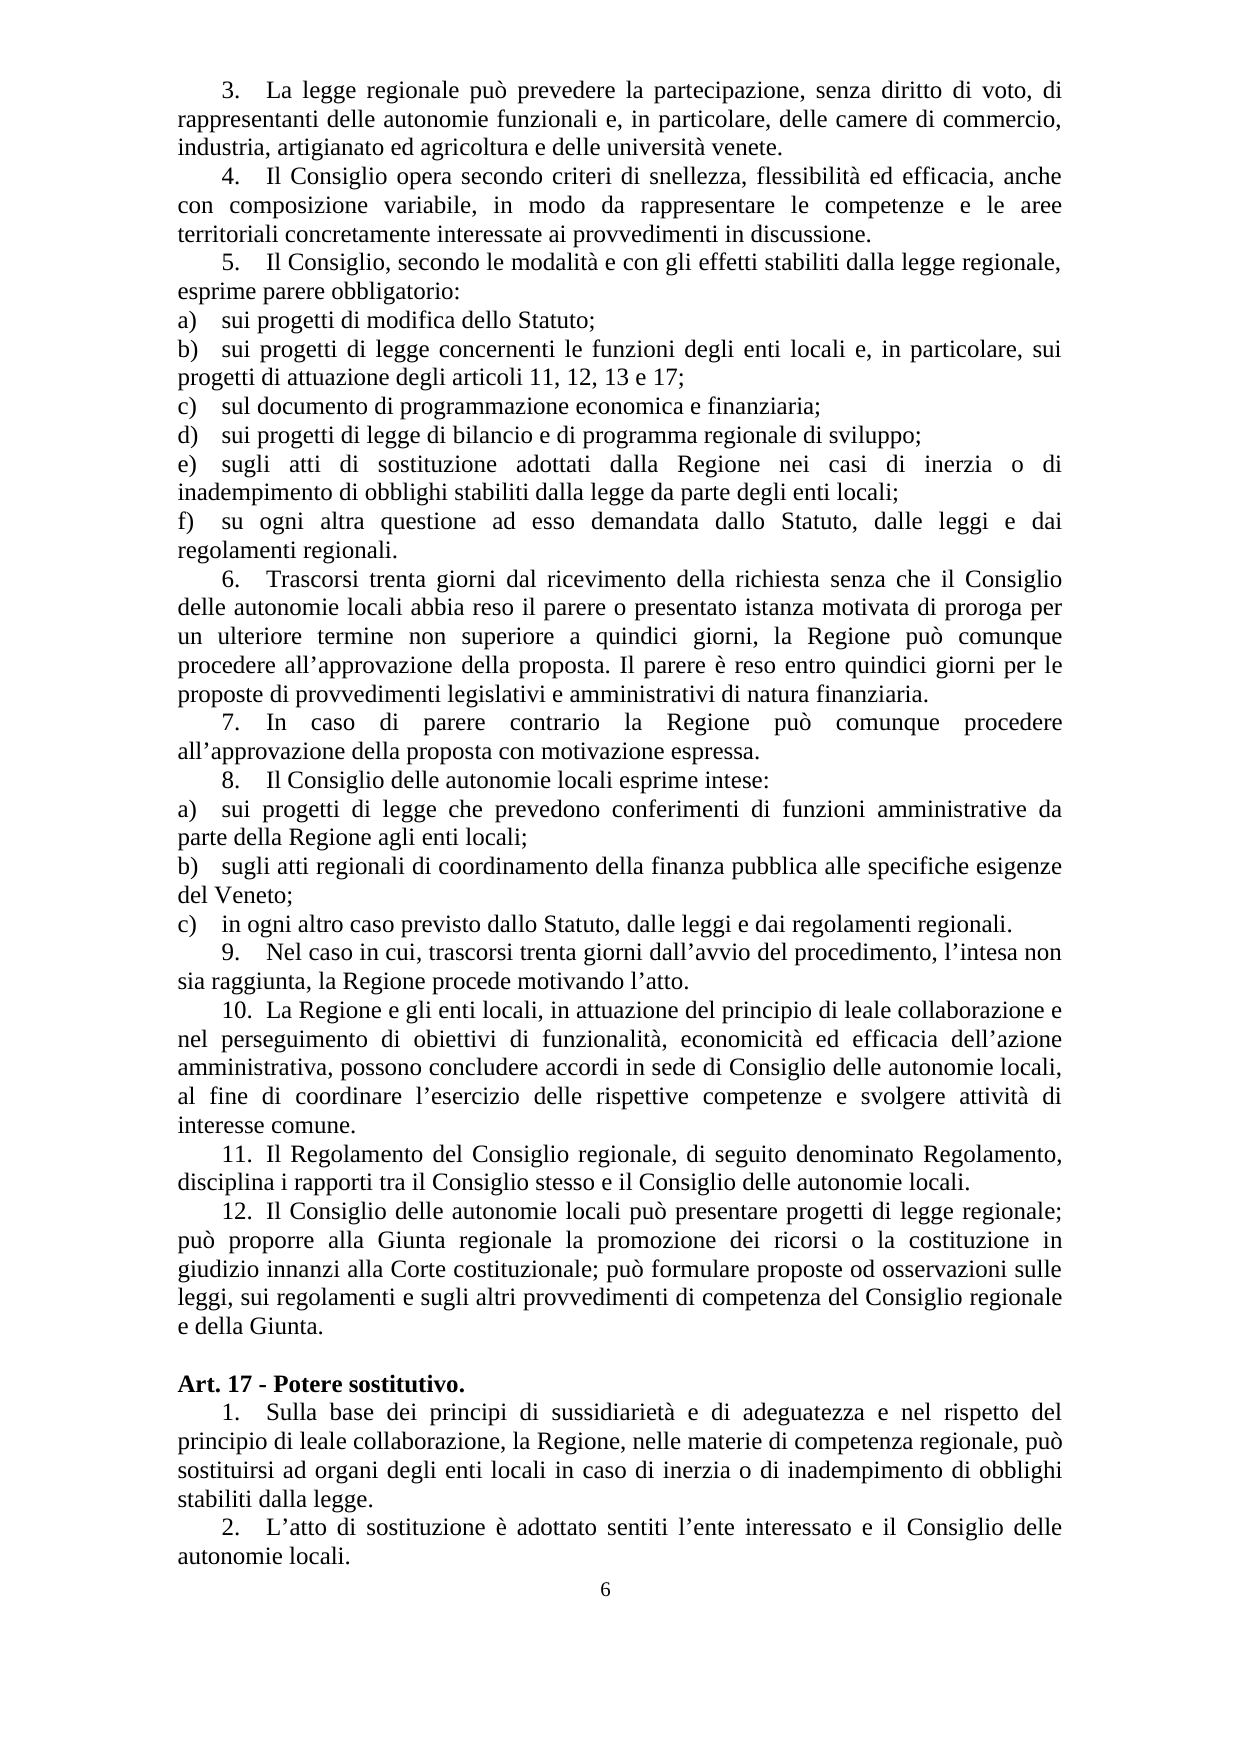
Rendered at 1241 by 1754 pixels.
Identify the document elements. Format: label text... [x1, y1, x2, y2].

text 4. Il Consiglio opera secondo criteri di snellezza, flessibilità ed efficacia, anche con composizione variabile, in modo da rappresentare le competenze e le aree territoriali concretamente interessate ai provvedimenti in discussione. [177, 161, 1063, 247]
text 2. L’atto di sostituzione è adottato sentiti l’ente interessato e il Consiglio delle autonomie locali. [177, 1512, 1063, 1570]
text 5. Il Consiglio, secondo le modalità e con gli effetti stabiliti dalla legge regionale, esprime parere obbligatorio: [177, 247, 1063, 305]
text 9. Nel caso in cui, trascorsi trenta giorni dall’avvio del procedimento, l’intesa non sia raggiunta, la Regione procede motivando l’atto. [177, 937, 1063, 995]
text 8. Il Consiglio delle autonomie locali esprime intese: [177, 765, 1063, 794]
text c) sul documento di programmazione economica e finanziaria; [177, 391, 1063, 420]
text 11. Il Regolamento del Consiglio regionale, di seguito denominato Regolamento, disciplina i rapporti tra il Consiglio stesso e il Consiglio delle autonomie locali. [177, 1139, 1063, 1196]
text 7. In caso di parere contrario la Regione può comunque procedere all’approvazione della proposta con motivazione espressa. [177, 707, 1063, 765]
text f) su ogni altra questione ad esso demandata dallo Statuto, dalle leggi e dai regolamenti regionali. [177, 506, 1063, 564]
text d) sui progetti di legge di bilancio e di programma regionale di sviluppo; [177, 420, 1063, 449]
text b) sui progetti di legge concernenti le funzioni degli enti locali e, in particolare, sui progetti di attuazione degli articoli 11, 12, 13 e 17; [177, 334, 1063, 391]
text 12. Il Consiglio delle autonomie locali può presentare progetti di legge regionale; può proporre alla Giunta regionale la promozione dei ricorsi o la costituzione in giudizio innanzi alla Corte costituzionale; può formulare proposte od osservazioni sulle leggi, sui regolamenti e sugli altri provvedimenti di competenza del Consiglio regionale e della Giunta. [177, 1196, 1063, 1340]
text c) in ogni altro caso previsto dallo Statuto, dalle leggi e dai regolamenti regionali. [177, 909, 1063, 937]
text 3. La legge regionale può prevedere la partecipazione, senza diritto di voto, di rappresentanti delle autonomie funzionali e, in particolare, delle camere di commercio, industria, artigianato ed agricoltura e delle università venete. [177, 75, 1063, 161]
text 6. Trascorsi trenta giorni dal ricevimento della richiesta senza che il Consiglio delle autonomie locali abbia reso il parere o presentato istanza motivata di proroga per un ulteriore termine non superiore a quindici giorni, la Regione può comunque procedere all’approvazione della proposta. Il parere è reso entro quindici giorni per le proposte di provvedimenti legislativi e amministrativi di natura finanziaria. [177, 564, 1063, 707]
text a) sui progetti di modifica dello Statuto; [177, 305, 1063, 334]
text 10. La Regione e gli enti locali, in attuazione del principio di leale collaborazione e nel perseguimento di obiettivi di funzionalità, economicità ed efficacia dell’azione amministrativa, possono concludere accordi in sede di Consiglio delle autonomie locali, al fine di coordinare l’esercizio delle rispettive competenze e svolgere attività di interesse comune. [177, 995, 1063, 1139]
text b) sugli atti regionali di coordinamento della finanza pubblica alle specifiche esigenze del Veneto; [177, 851, 1063, 909]
text 1. Sulla base dei principi di sussidiarietà e di adeguatezza e nel rispetto del principio di leale collaborazione, la Regione, nelle materie di competenza regionale, può sostituirsi ad organi degli enti locali in caso di inerzia o di inadempimento di obblighi stabiliti dalla legge. [177, 1397, 1063, 1512]
text e) sugli atti di sostituzione adottati dalla Regione nei casi di inerzia o di inadempimento di obblighi stabiliti dalla legge da parte degli enti locali; [177, 449, 1063, 506]
subtitle Art. 17 - Potere sostitutivo. [177, 1369, 1063, 1397]
text a) sui progetti di legge che prevedono conferimenti di funzioni amministrative da parte della Regione agli enti locali; [177, 794, 1063, 851]
